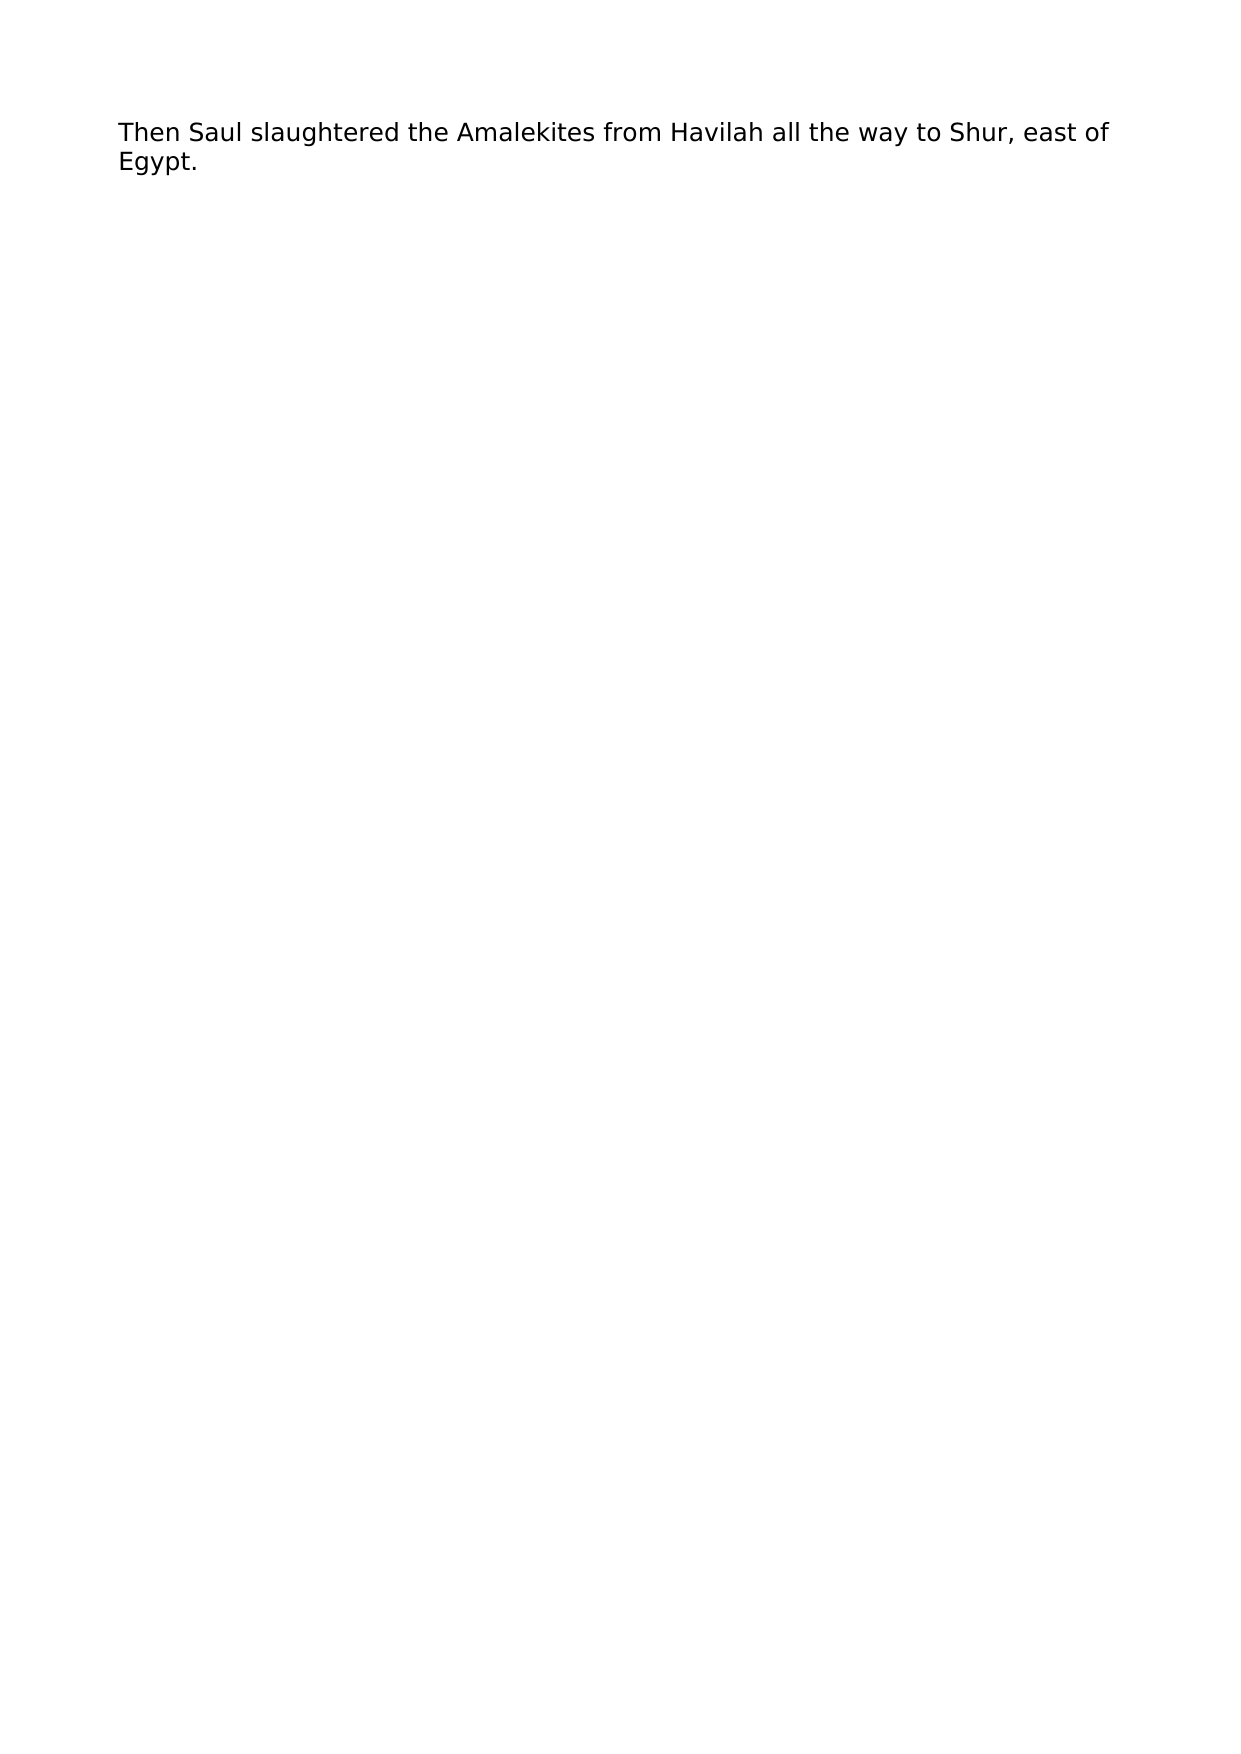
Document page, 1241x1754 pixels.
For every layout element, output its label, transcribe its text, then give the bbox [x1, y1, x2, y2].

text Then Saul slaughtered the Amalekites from Havilah all the way to Shur, east of Egypt. [118, 118, 1122, 176]
